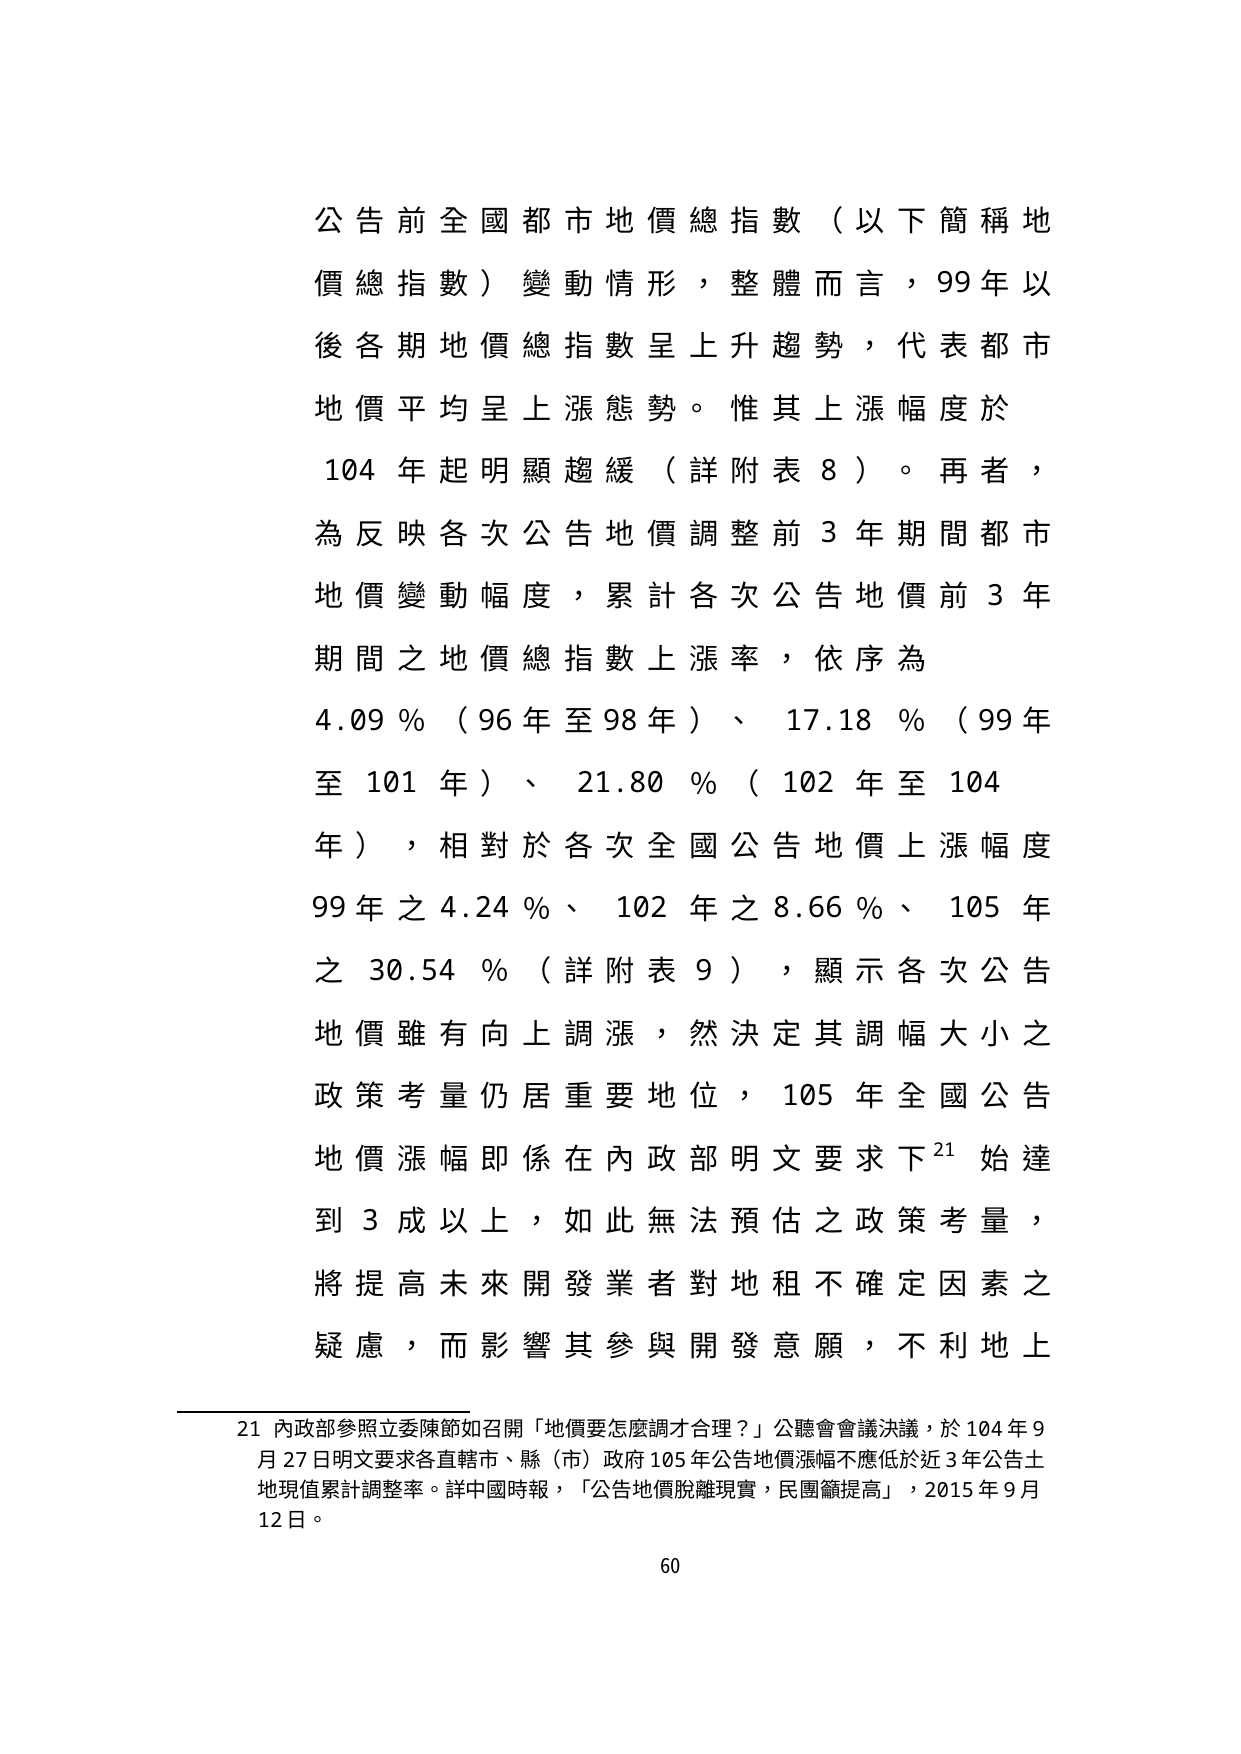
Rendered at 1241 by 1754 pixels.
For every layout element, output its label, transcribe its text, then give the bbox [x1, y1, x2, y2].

text 公告前全國都市地價總指數（以下簡稱地價總指數）變動情形，整體而言，99年以後各期地價總指數呈上升趨勢，代表都市地價平均呈上漲態勢。惟其上漲幅度於104年起明顯趨緩（詳附表8）。再者，為反映各次公告地價調整前3年期間都市地價變動幅度，累計各次公告地價前3年期間之地價總指數上漲率，依序為4.09％（96年至98年）、17.18％（99年至101年）、21.80％（102年至104年），相對於各次全國公告地價上漲幅度99年之4.24％、102年之8.66％、105年之30.54％（詳附表9），顯示各次公告地價雖有向上調漲，然決定其調幅大小之政策考量仍居重要地位，105年全國公告地價漲幅即係在內政部明文要求下始達到3成以上，如此無法預估之政策考量，將提高未來開發業者對地租不確定因素之疑慮，而影響其參與開發意願，不利地上 [271, 177, 1058, 1365]
text 內政部參照立委陳節如召開「地價要怎麼調才合理？」公聽會會議決議，於104年9月27日明文要求各直轄市、縣（市）政府105年公告地價漲幅不應低於近3年公告土地現值累計調整率。詳中國時報，「公告地價脫離現實，民團籲提高」，2015年9月12日。 [236, 1412, 1063, 1534]
